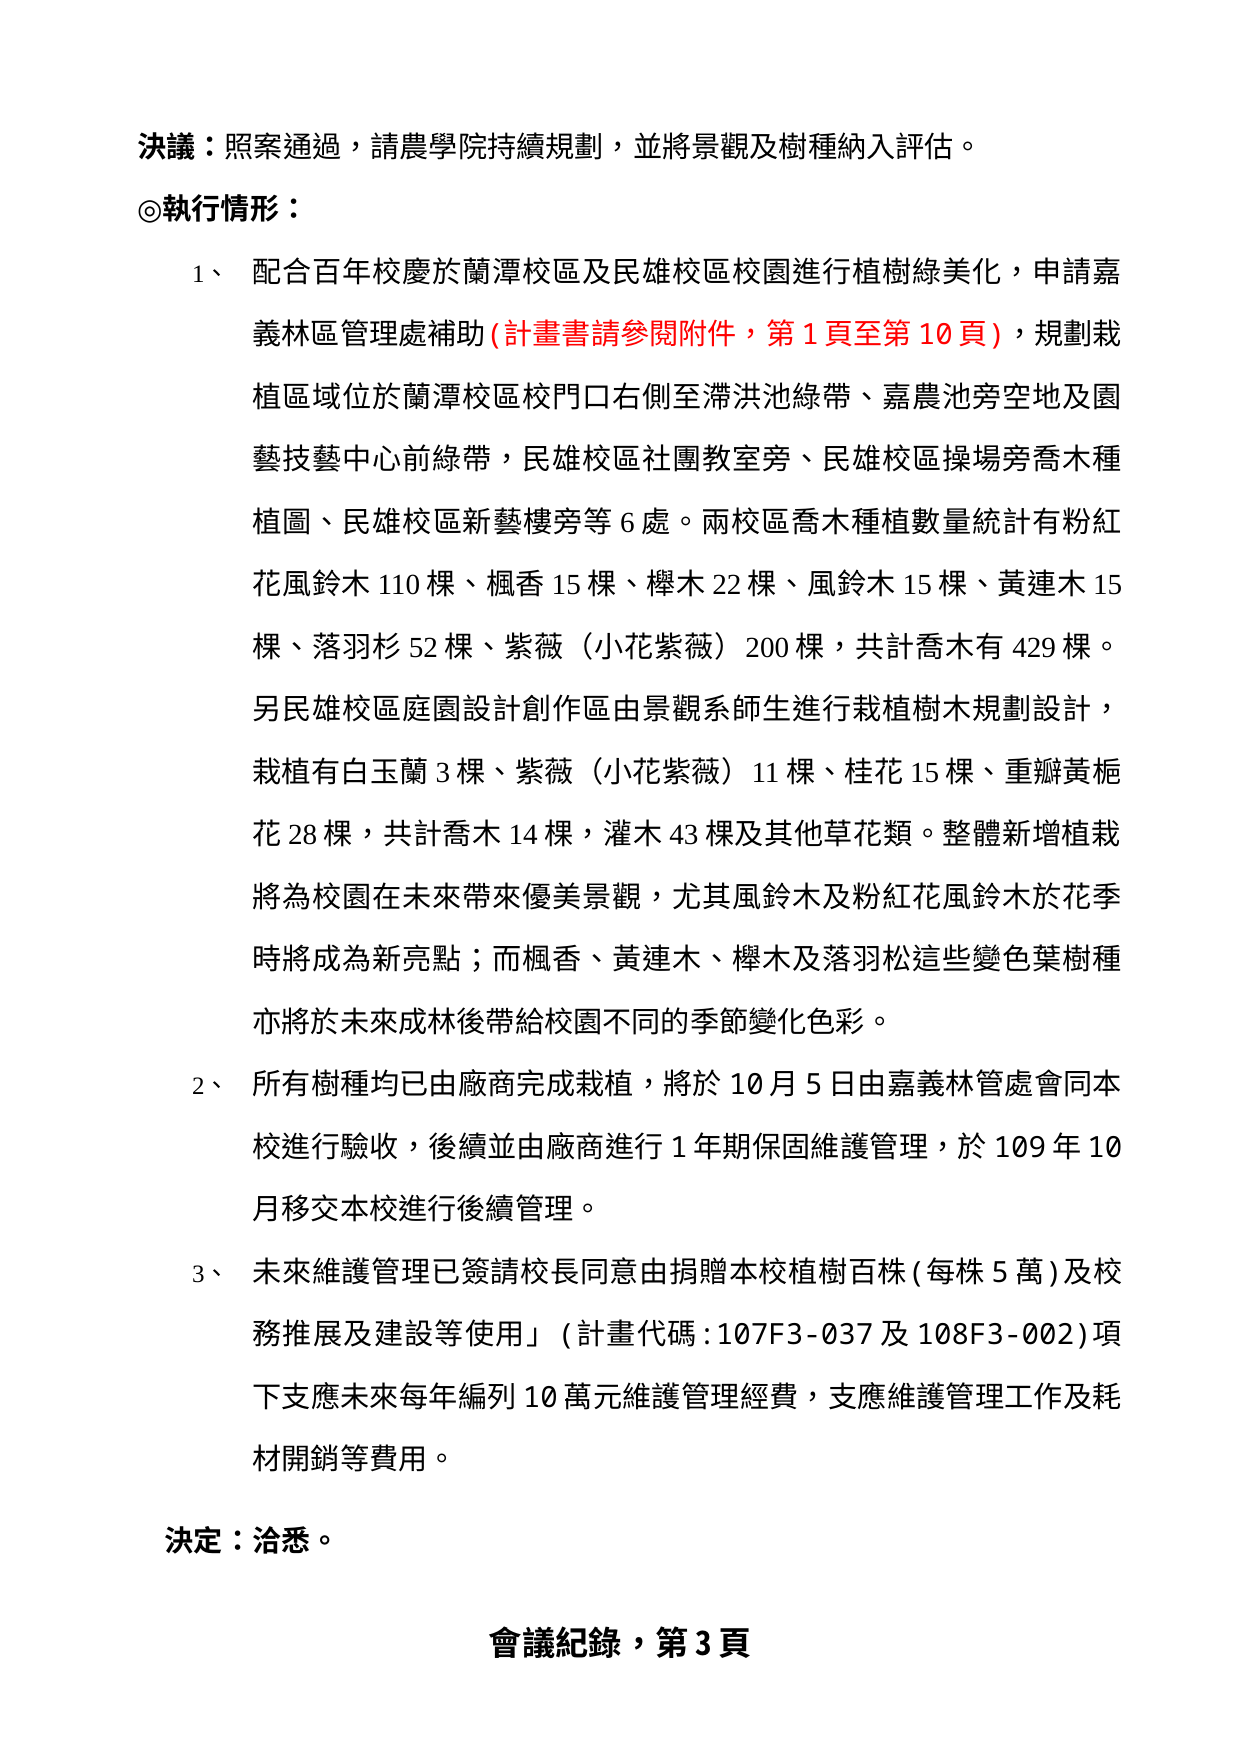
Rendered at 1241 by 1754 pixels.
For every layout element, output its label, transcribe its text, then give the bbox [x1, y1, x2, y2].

list 配合百年校慶於蘭潭校區及民雄校區校園進行植樹綠美化，申請嘉義林區管理處補助(計畫書請參閱附件，第1頁至第10頁)，規劃栽植區域位於蘭潭校區校門口右側至滯洪池綠帶、嘉農池旁空地及園藝技藝中心前綠帶，民雄校區社團教室旁、民雄校區操場旁喬木種植圖、民雄校區新藝樓旁等6處。兩校區喬木種植數量統計有粉紅花風鈴木110棵、楓香15棵、櫸木22棵、風鈴木15棵、黃連木15棵、落羽杉52棵、紫薇（小花紫薇）200棵，共計喬木有429棵。另民雄校區庭園設計創作區由景觀系師生進行栽植樹木規劃設計，栽植有白玉蘭3棵、紫薇（小花紫薇）11棵、桂花15棵、重瓣黃梔花28棵，共計喬木14棵，灌木43棵及其他草花類。整體新增植栽將為校園在未來帶來優美景觀，尤其風鈴木及粉紅花風鈴木於花季時將成為新亮點；而楓香、黃連木、櫸木及落羽松這些變色葉樹種亦將於未來成林後帶給校園不同的季節變化色彩。 [192, 228, 1122, 1040]
list 所有樹種均已由廠商完成栽植，將於10月5日由嘉義林管處會同本校進行驗收，後續並由廠商進行1年期保固維護管理，於109年10月移交本校進行後續管理。 [192, 1040, 1122, 1228]
list 未來維護管理已簽請校長同意由捐贈本校植樹百株(每株5萬)及校務推展及建設等使用」(計畫代碼:107F3-037及108F3-002)項下支應未來每年編列10萬元維護管理經費，支應維護管理工作及耗材開銷等費用。 [192, 1228, 1122, 1478]
text ◎執行情形： [137, 165, 1122, 228]
text 決定：洽悉。 [164, 1497, 1122, 1559]
text 決議：照案通過，請農學院持續規劃，並將景觀及樹種納入評估。 [137, 103, 1122, 165]
